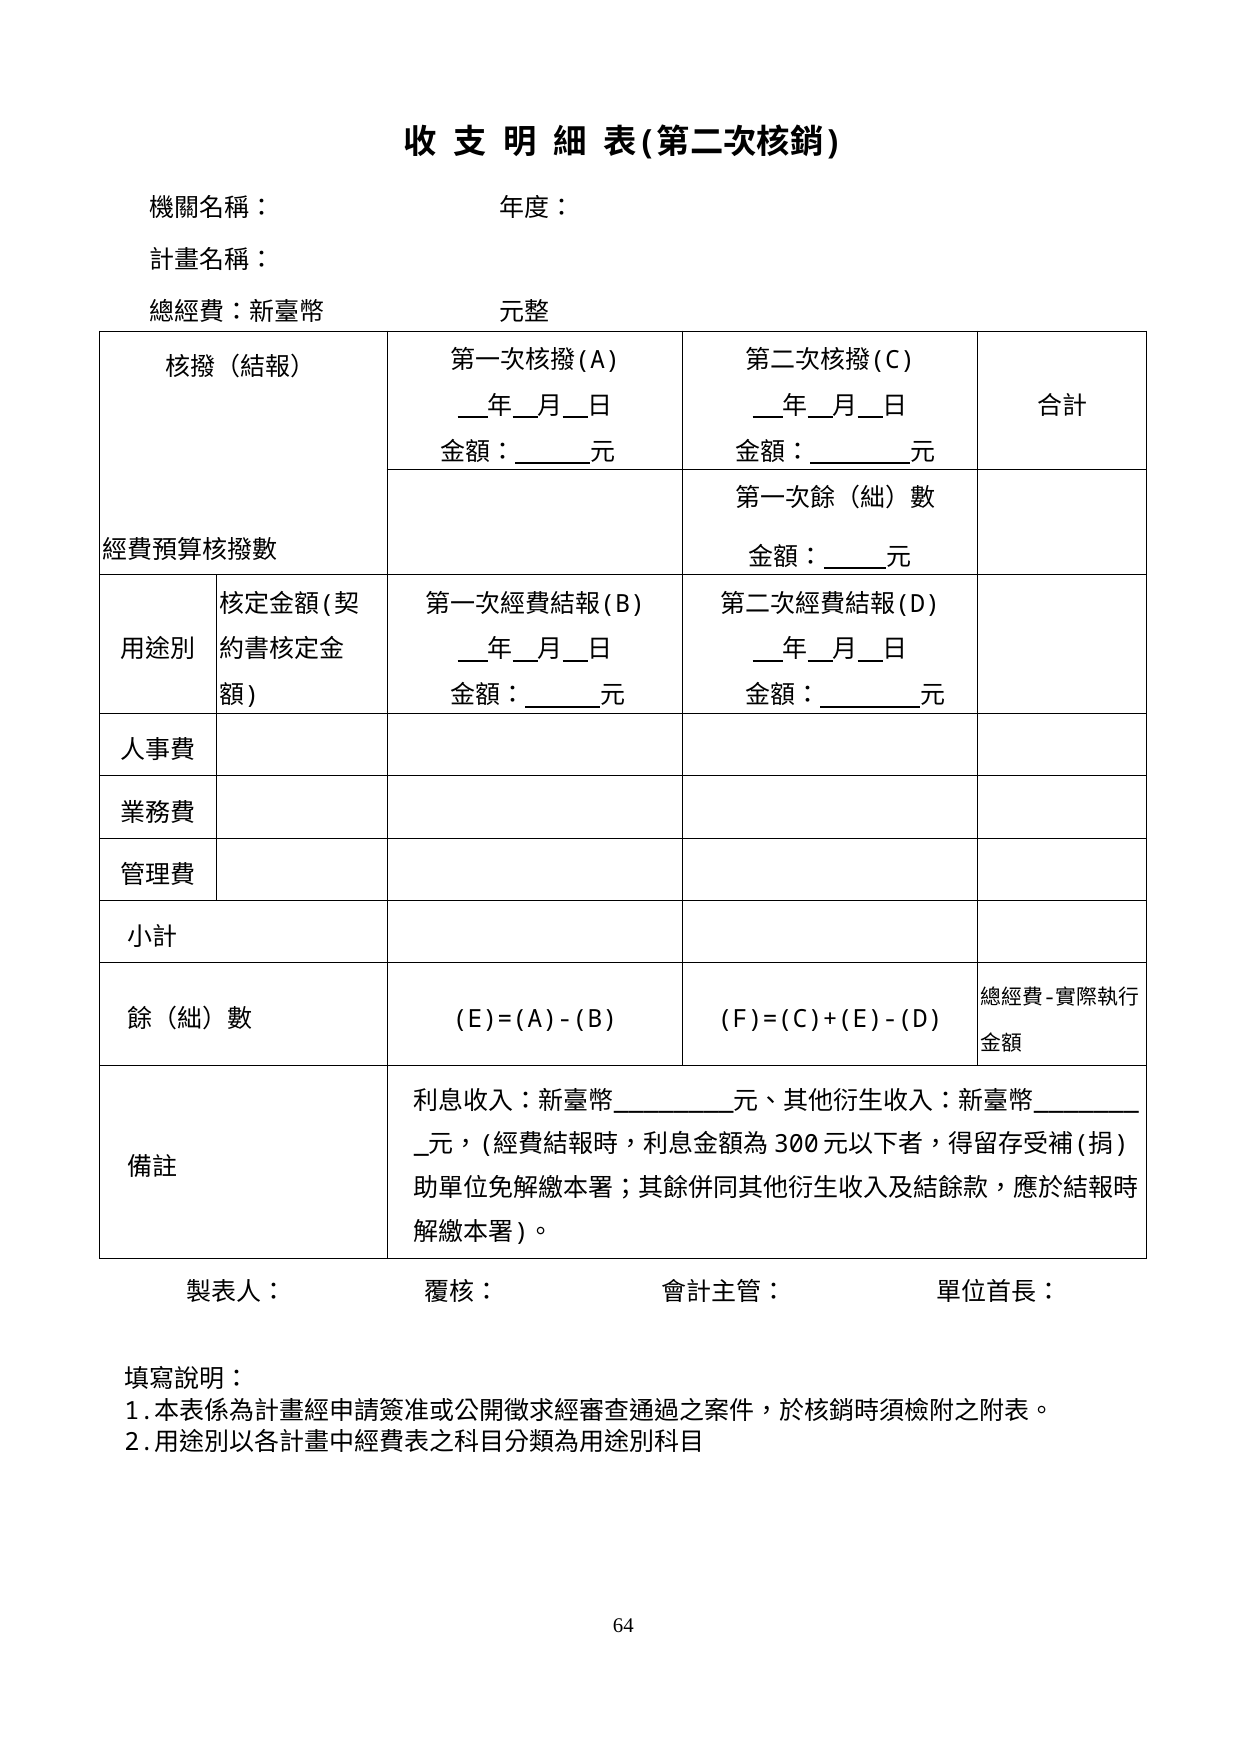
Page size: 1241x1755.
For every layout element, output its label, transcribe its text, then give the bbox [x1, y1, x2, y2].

table_header 第二次核撥(C) 年 月 日 金額： 元 [683, 332, 977, 469]
table_cell [683, 776, 977, 838]
text 計畫名稱： [124, 226, 1122, 278]
table_cell [217, 776, 387, 838]
table_cell [978, 839, 1146, 900]
table_cell [978, 470, 1146, 574]
table_header 第一次核撥(A) 年 月 日 金額： 元 [388, 332, 682, 469]
table_cell 利息收入：新臺幣________元、其他衍生收入：新臺幣________元，(經費結報時，利息金額為300元以下者，得留存受補(捐)助單位免解繳本署；其餘併同其他衍生收入及結餘款，應於結報時解繳本署)。 [388, 1066, 1146, 1258]
table_cell [388, 776, 682, 838]
table_cell 第一次餘（絀）數 金額： 元 [683, 470, 977, 574]
table_cell 總經費-實際執行金額 [978, 963, 1146, 1064]
text 2.用途別以各計畫中經費表之科目分類為用途別科目 [124, 1425, 1122, 1457]
text 1.本表係為計畫經申請簽准或公開徵求經審查通過之案件，於核銷時須檢附之附表。 [124, 1394, 1168, 1425]
table_cell [217, 714, 387, 775]
table_cell [978, 901, 1146, 962]
table_cell 管理費 [100, 839, 216, 900]
table_cell [217, 839, 387, 900]
table_cell [978, 776, 1146, 838]
table_cell [388, 714, 682, 775]
table_cell [978, 714, 1146, 775]
table_cell 人事費 [100, 714, 216, 775]
text 收 支 明 細 表(第二次核銷) [124, 118, 1122, 162]
table_cell (F)=(C)+(E)-(D) [683, 963, 977, 1064]
table_cell 小計 [100, 901, 387, 962]
text 製表人： 覆核： 會計主管： 單位首長： [124, 1259, 1122, 1311]
table_cell 業務費 [100, 776, 216, 838]
table_cell [388, 901, 682, 962]
table_cell [683, 901, 977, 962]
table_cell [978, 575, 1146, 713]
table_cell (E)=(A)-(B) [388, 963, 682, 1064]
table_cell [388, 470, 682, 574]
table_cell 餘（絀）數 [100, 963, 387, 1064]
table_cell [388, 839, 682, 900]
table_header 核撥（結報） 經費預算核撥數 [100, 332, 387, 574]
table_cell 用途別 [100, 575, 216, 713]
table_header 合計 [978, 332, 1146, 469]
table_cell 核定金額(契約書核定金額) [217, 575, 387, 713]
table_cell 第一次經費結報(B) 年 月 日 金額： 元 [388, 575, 682, 713]
table_cell 第二次經費結報(D) 年 月 日 金額： 元 [683, 575, 977, 713]
text 總經費：新臺幣 元整 [124, 278, 1122, 331]
table_cell 備註 [100, 1066, 387, 1258]
table_cell [683, 839, 977, 900]
text 機關名稱： 年度： [124, 174, 1122, 226]
table_cell [683, 714, 977, 775]
text 填寫說明： [124, 1363, 1122, 1394]
